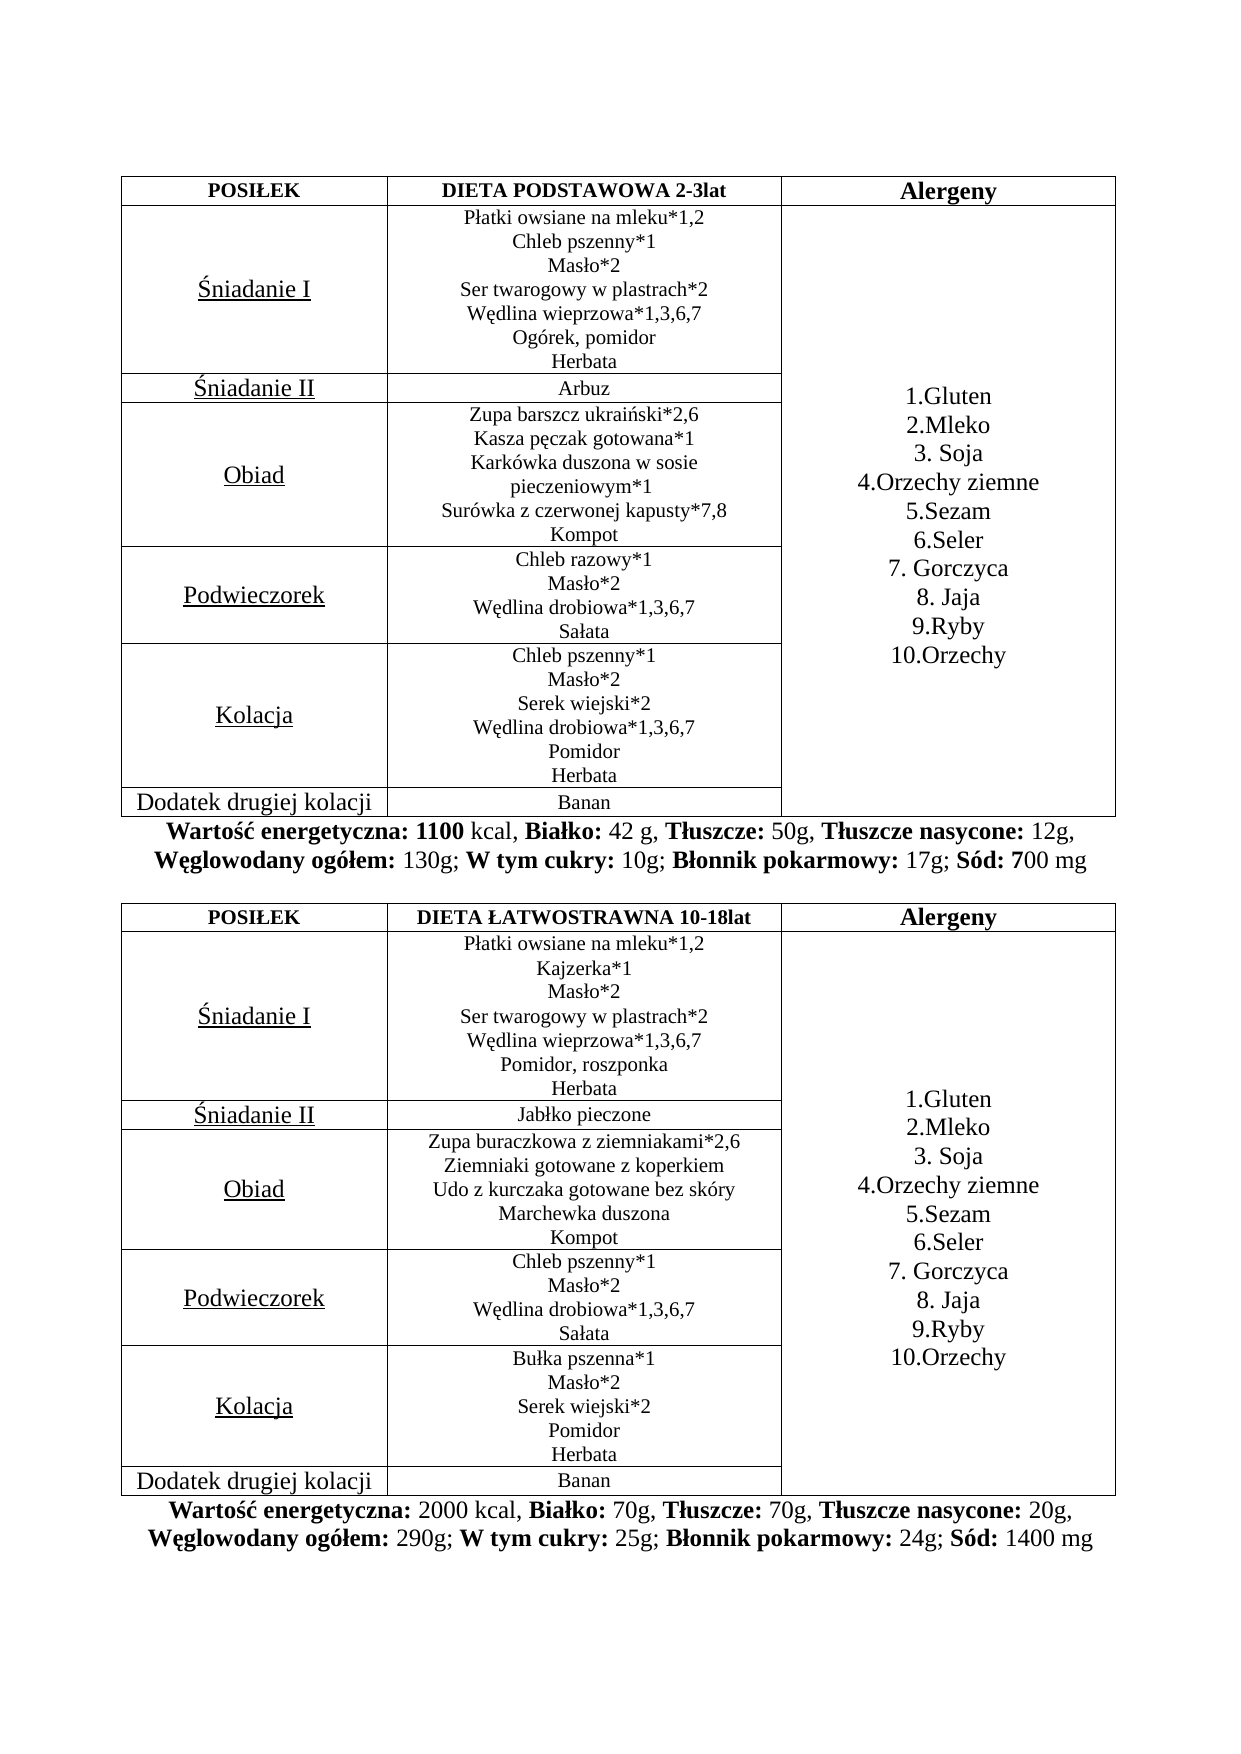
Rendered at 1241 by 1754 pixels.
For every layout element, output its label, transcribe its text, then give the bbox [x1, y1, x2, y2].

text Wartość energetyczna: 1100 kcal, Białko: 42 g, Tłuszcze: 50g, Tłuszcze nasycone: 12g, Węglowodany ogółem: 130g; W tym cukry: 10g; Błonnik pokarmowy: 17g; Sód: 700 mg [118, 816, 1122, 874]
table_cell Płatki owsiane na mleku*1,2 Chleb pszenny*1 Masło*2 Ser twarogowy w plastrach*2 Wędlina wieprzowa*1,3,6,7 Ogórek, pomidor Herbata [388, 206, 781, 373]
text Wartość energetyczna: 2000 kcal, Białko: 70g, Tłuszcze: 70g, Tłuszcze nasycone: 20g, Węglowodany ogółem: 290g; W tym cukry: 25g; Błonnik pokarmowy: 24g; Sód: 1400 mg [118, 1495, 1122, 1552]
table_cell Bułka pszenna*1 Masło*2 Serek wiejski*2 Pomidor Herbata [388, 1346, 781, 1466]
table_cell Jabłko pieczone [388, 1101, 781, 1129]
table_cell Śniadanie II [122, 374, 387, 402]
table_cell Śniadanie II [122, 1101, 387, 1129]
table_cell 1.Gluten 2.Mleko 3. Soja 4.Orzechy ziemne 5.Sezam 6.Seler 7. Gorczyca 8. Jaja 9.Ryby 10.Orzechy [782, 932, 1115, 1495]
table_cell Podwieczorek [122, 1250, 387, 1345]
table_cell Obiad [122, 1130, 387, 1249]
table_cell Kolacja [122, 644, 387, 787]
table_cell Banan [388, 788, 781, 816]
table_cell Chleb razowy*1 Masło*2 Wędlina drobiowa*1,3,6,7 Sałata [388, 547, 781, 643]
table_cell Kolacja [122, 1346, 387, 1466]
table_cell Obiad [122, 403, 387, 546]
table_cell Chleb pszenny*1 Masło*2 Wędlina drobiowa*1,3,6,7 Sałata [388, 1250, 781, 1345]
table_cell Chleb pszenny*1 Masło*2 Serek wiejski*2 Wędlina drobiowa*1,3,6,7 Pomidor Herbata [388, 644, 781, 787]
table_cell Banan [388, 1467, 781, 1495]
table_header POSIŁEK [122, 904, 387, 931]
table_header POSIŁEK [122, 177, 387, 204]
table_cell Podwieczorek [122, 547, 387, 643]
table_cell Płatki owsiane na mleku*1,2 Kajzerka*1 Masło*2 Ser twarogowy w plastrach*2 Wędlina wieprzowa*1,3,6,7 Pomidor, roszponka Herbata [388, 932, 781, 1100]
table_cell Dodatek drugiej kolacji [122, 1467, 387, 1495]
table_cell Arbuz [388, 374, 781, 402]
table_cell Śniadanie I [122, 206, 387, 373]
table_header Alergeny [782, 904, 1115, 931]
table_cell 1.Gluten 2.Mleko 3. Soja 4.Orzechy ziemne 5.Sezam 6.Seler 7. Gorczyca 8. Jaja 9.Ryby 10.Orzechy [782, 206, 1115, 816]
table_header DIETA ŁATWOSTRAWNA 10-18lat [388, 904, 781, 931]
table_cell Zupa barszcz ukraiński*2,6 Kasza pęczak gotowana*1 Karkówka duszona w sosie pieczeniowym*1 Surówka z czerwonej kapusty*7,8 Kompot [388, 403, 781, 546]
table_cell Dodatek drugiej kolacji [122, 788, 387, 816]
table_cell Zupa buraczkowa z ziemniakami*2,6 Ziemniaki gotowane z koperkiem Udo z kurczaka gotowane bez skóry Marchewka duszona Kompot [388, 1130, 781, 1249]
table_cell Śniadanie I [122, 932, 387, 1100]
table_header Alergeny [782, 177, 1115, 204]
table_header DIETA PODSTAWOWA 2-3lat [388, 177, 781, 204]
